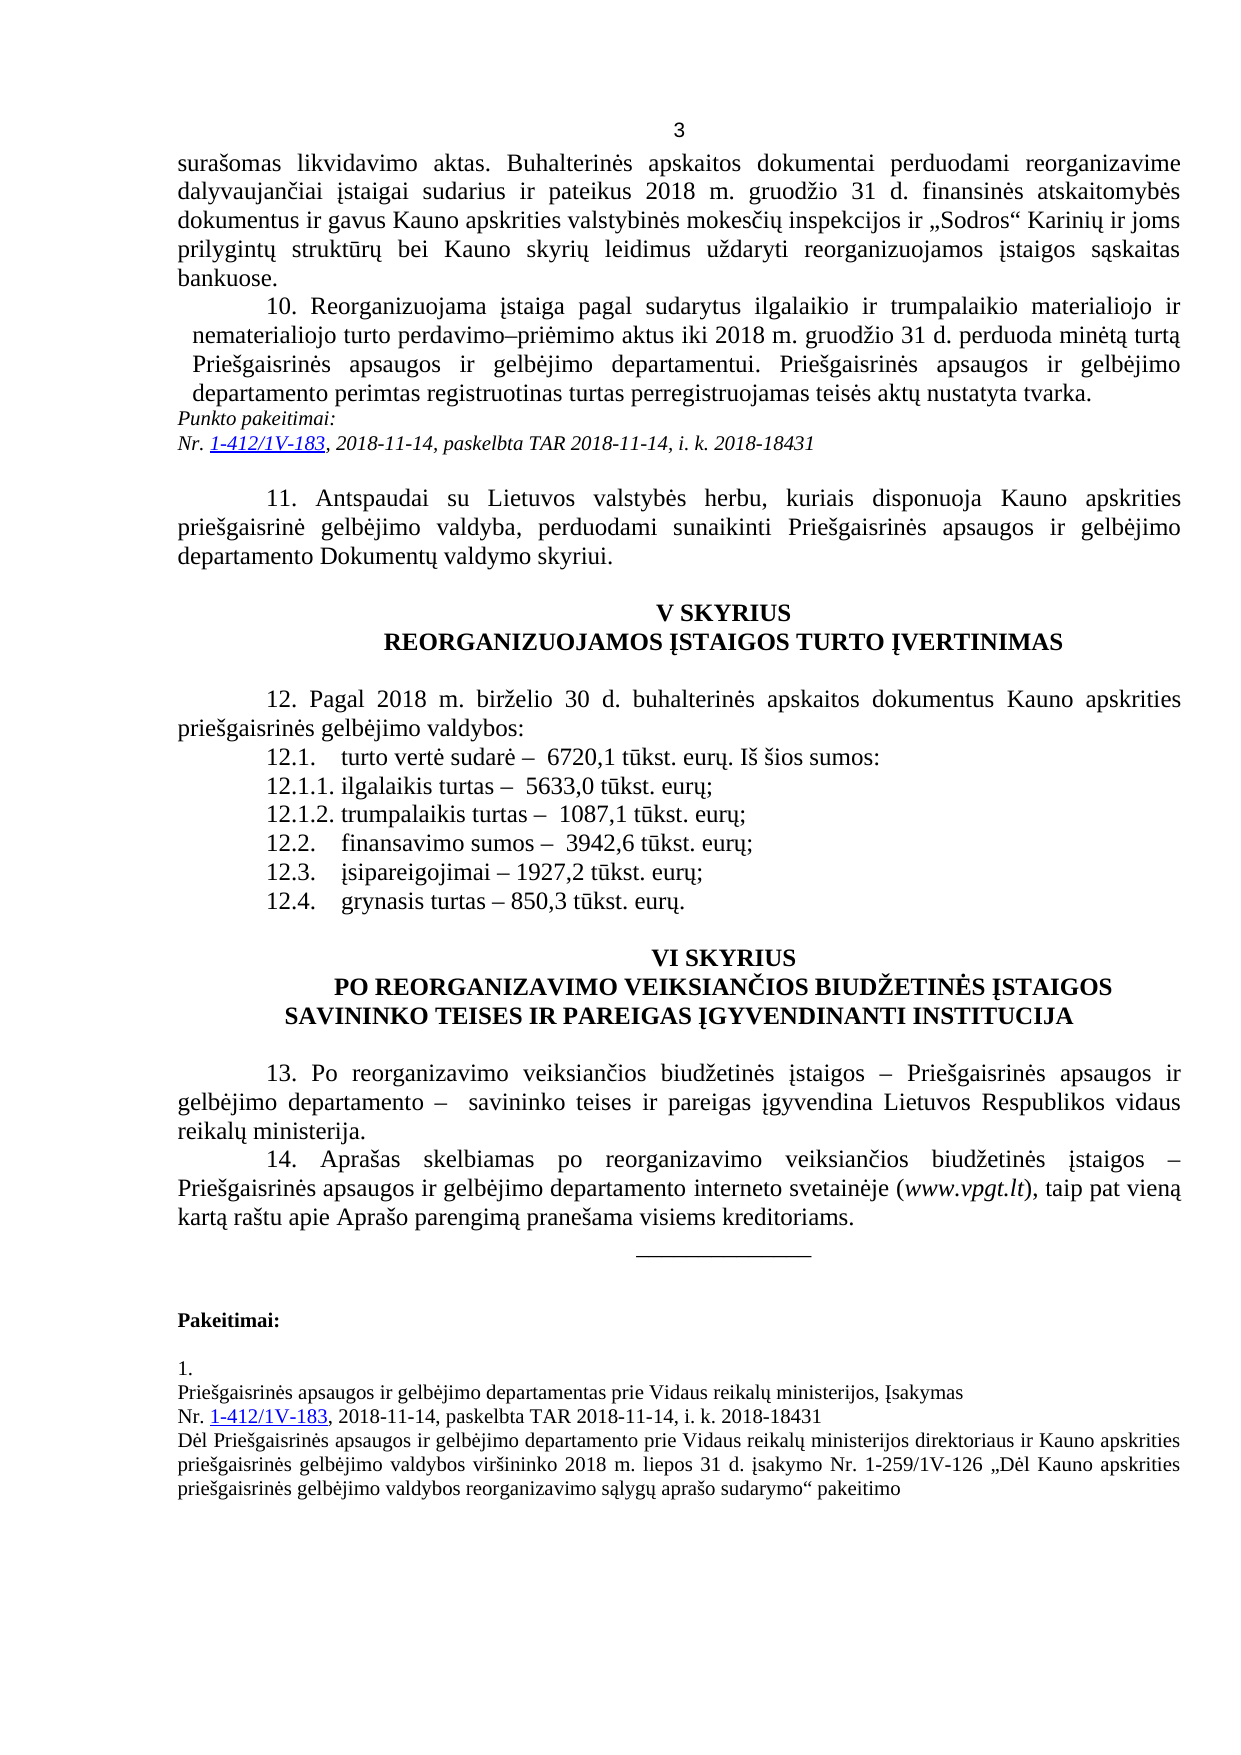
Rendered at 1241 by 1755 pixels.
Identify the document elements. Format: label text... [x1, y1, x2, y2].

text 14. Aprašas skelbiamas po reorganizavimo veiksiančios biudžetinės įstaigos – Priešgaisrinės apsaugos ir gelbėjimo departamento interneto svetainėje (www.vpgt.lt), taip pat vieną kartą raštu apie Aprašo parengimą pranešama visiems kreditoriams. [177, 1144, 1181, 1231]
text 12.1.1. ilgalaikis turtas – 5633,0 tūkst. eurų; [177, 771, 1181, 799]
text 11. Antspaudai su Lietuvos valstybės herbu, kuriais disponuoja Kauno apskrities priešgaisrinė gelbėjimo valdyba, perduodami sunaikinti Priešgaisrinės apsaugos ir gelbėjimo departamento Dokumentų valdymo skyriui. [177, 483, 1181, 569]
text Punkto pakeitimai: [177, 406, 1181, 430]
text 12.4. grynasis turtas – 850,3 tūkst. eurų. [177, 886, 1181, 914]
text PO REORGANIZAVIMO VEIKSIANČIOS BIUDŽETINĖS ĮSTAIGOS SAVININKO TEISES IR PAREIGAS ĮGYVENDINANTI INSTITUCIJA [177, 972, 1181, 1029]
text 12. Pagal 2018 m. birželio 30 d. buhalterinės apskaitos dokumentus Kauno apskrities priešgaisrinės gelbėjimo valdybos: [177, 684, 1181, 742]
text 12.1.2. trumpalaikis turtas – 1087,1 tūkst. eurų; [177, 799, 1181, 828]
text ______________ [177, 1231, 1181, 1259]
text surašomas likvidavimo aktas. Buhalterinės apskaitos dokumentai perduodami reorganizavime dalyvaujančiai įstaigai sudarius ir pateikus 2018 m. gruodžio 31 d. finansinės atskaitomybės dokumentus ir gavus Kauno apskrities valstybinės mokesčių inspekcijos ir „Sodros“ Karinių ir joms prilygintų struktūrų bei Kauno skyrių leidimus uždaryti reorganizuojamos įstaigos sąskaitas bankuose. [177, 148, 1181, 291]
text 1. [177, 1356, 1181, 1380]
text Pakeitimai: [177, 1308, 1181, 1332]
text 12.1. turto vertė sudarė – 6720,1 tūkst. eurų. Iš šios sumos: [177, 742, 1181, 771]
text Dėl Priešgaisrinės apsaugos ir gelbėjimo departamento prie Vidaus reikalų ministerijos direktoriaus ir Kauno apskrities priešgaisrinės gelbėjimo valdybos viršininko 2018 m. liepos 31 d. įsakymo Nr. 1-259/1V-126 „Dėl Kauno apskrities priešgaisrinės gelbėjimo valdybos reorganizavimo sąlygų aprašo sudarymo“ pakeitimo [177, 1428, 1181, 1500]
text Nr. 1-412/1V-183, 2018-11-14, paskelbta TAR 2018-11-14, i. k. 2018-18431 [177, 1404, 1181, 1428]
text REORGANIZUOJAMOS ĮSTAIGOS TURTO ĮVERTINIMAS [177, 627, 1181, 656]
text 10. Reorganizuojama įstaiga pagal sudarytus ilgalaikio ir trumpalaikio materialiojo ir nematerialiojo turto perdavimo–priėmimo aktus iki 2018 m. gruodžio 31 d. perduoda minėtą turtą Priešgaisrinės apsaugos ir gelbėjimo departamentui. Priešgaisrinės apsaugos ir gelbėjimo departamento perimtas registruotinas turtas perregistruojamas teisės aktų nustatyta tvarka. [192, 291, 1181, 406]
text V SKYRIUS [177, 598, 1181, 627]
text 13. Po reorganizavimo veiksiančios biudžetinės įstaigos – Priešgaisrinės apsaugos ir gelbėjimo departamento – savininko teises ir pareigas įgyvendina Lietuvos Respublikos vidaus reikalų ministerija. [177, 1058, 1181, 1144]
text VI SKYRIUS [177, 943, 1181, 972]
text Nr. 1-412/1V-183, 2018-11-14, paskelbta TAR 2018-11-14, i. k. 2018-18431 [177, 430, 1181, 454]
text 12.3. įsipareigojimai – 1927,2 tūkst. eurų; [177, 857, 1181, 886]
text 12.2. finansavimo sumos – 3942,6 tūkst. eurų; [177, 828, 1181, 857]
text Priešgaisrinės apsaugos ir gelbėjimo departamentas prie Vidaus reikalų ministerijos, Įsakymas [177, 1380, 1181, 1404]
